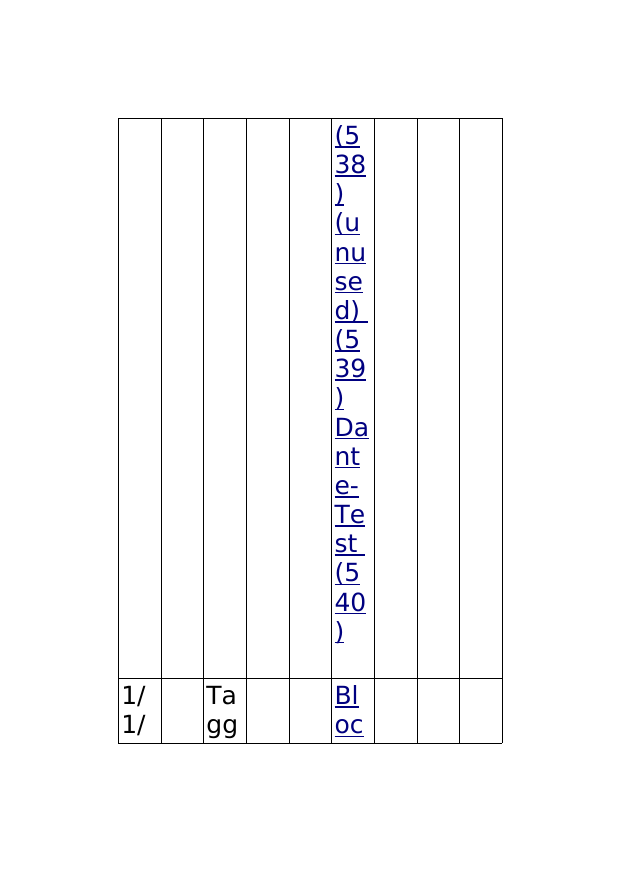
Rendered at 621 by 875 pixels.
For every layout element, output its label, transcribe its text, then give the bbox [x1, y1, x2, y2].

table_cell 1/1/ [119, 679, 161, 742]
table_cell [375, 119, 417, 678]
table_cell [247, 679, 289, 742]
table_cell [375, 679, 417, 742]
table_cell Bloc [332, 679, 374, 742]
table_cell [247, 119, 289, 678]
table_cell [119, 119, 161, 678]
table_cell Tagg [204, 679, 246, 742]
table_cell [162, 119, 203, 678]
table_cell [290, 119, 331, 678]
table_cell [460, 119, 502, 678]
table_cell [460, 679, 502, 742]
table_cell [418, 679, 459, 742]
table_cell (538) (unused) (539) Dante-Test (540) [332, 119, 374, 678]
table_cell [162, 679, 203, 742]
table_cell [204, 119, 246, 678]
table_cell [290, 679, 331, 742]
table_cell [418, 119, 459, 678]
